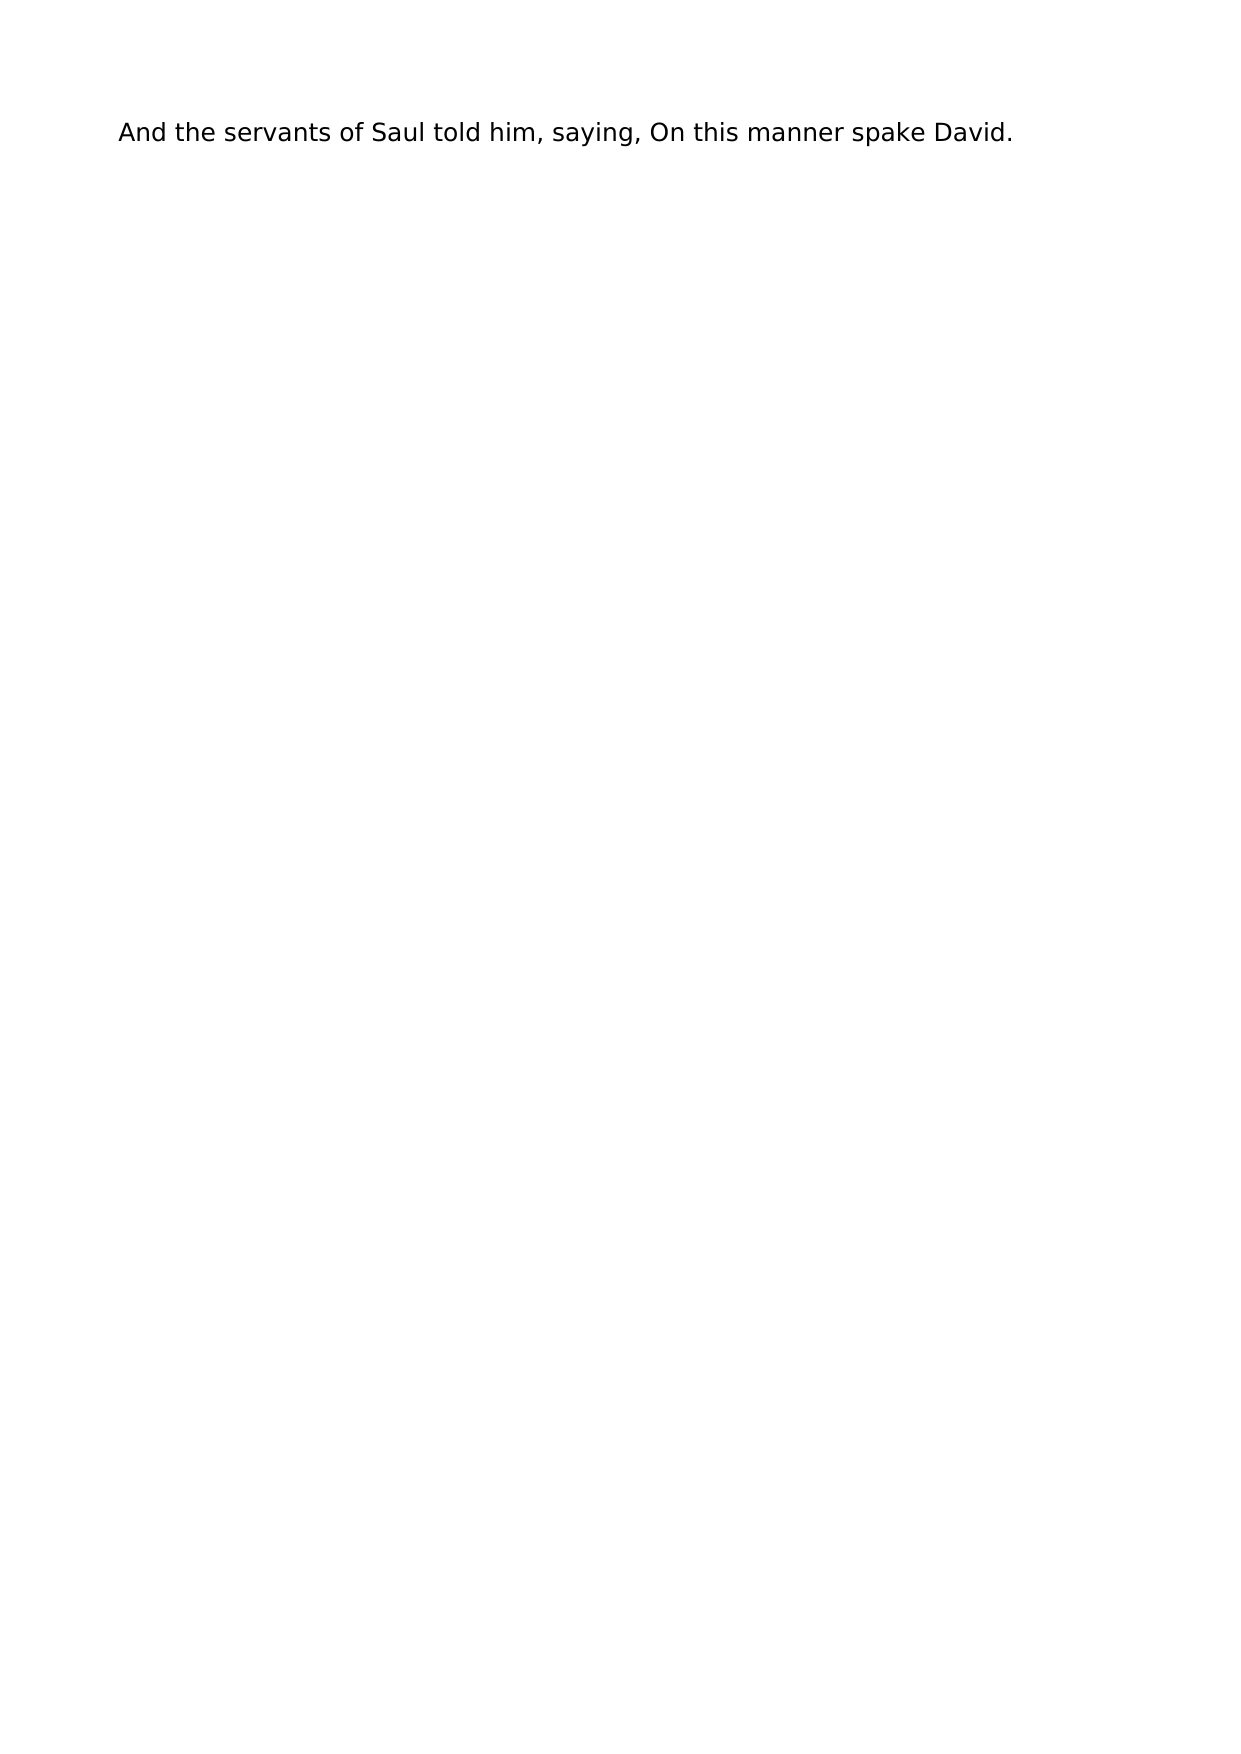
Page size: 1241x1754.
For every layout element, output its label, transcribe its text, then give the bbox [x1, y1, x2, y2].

text And the servants of Saul told him, saying, On this manner spake David. [118, 118, 1122, 147]
